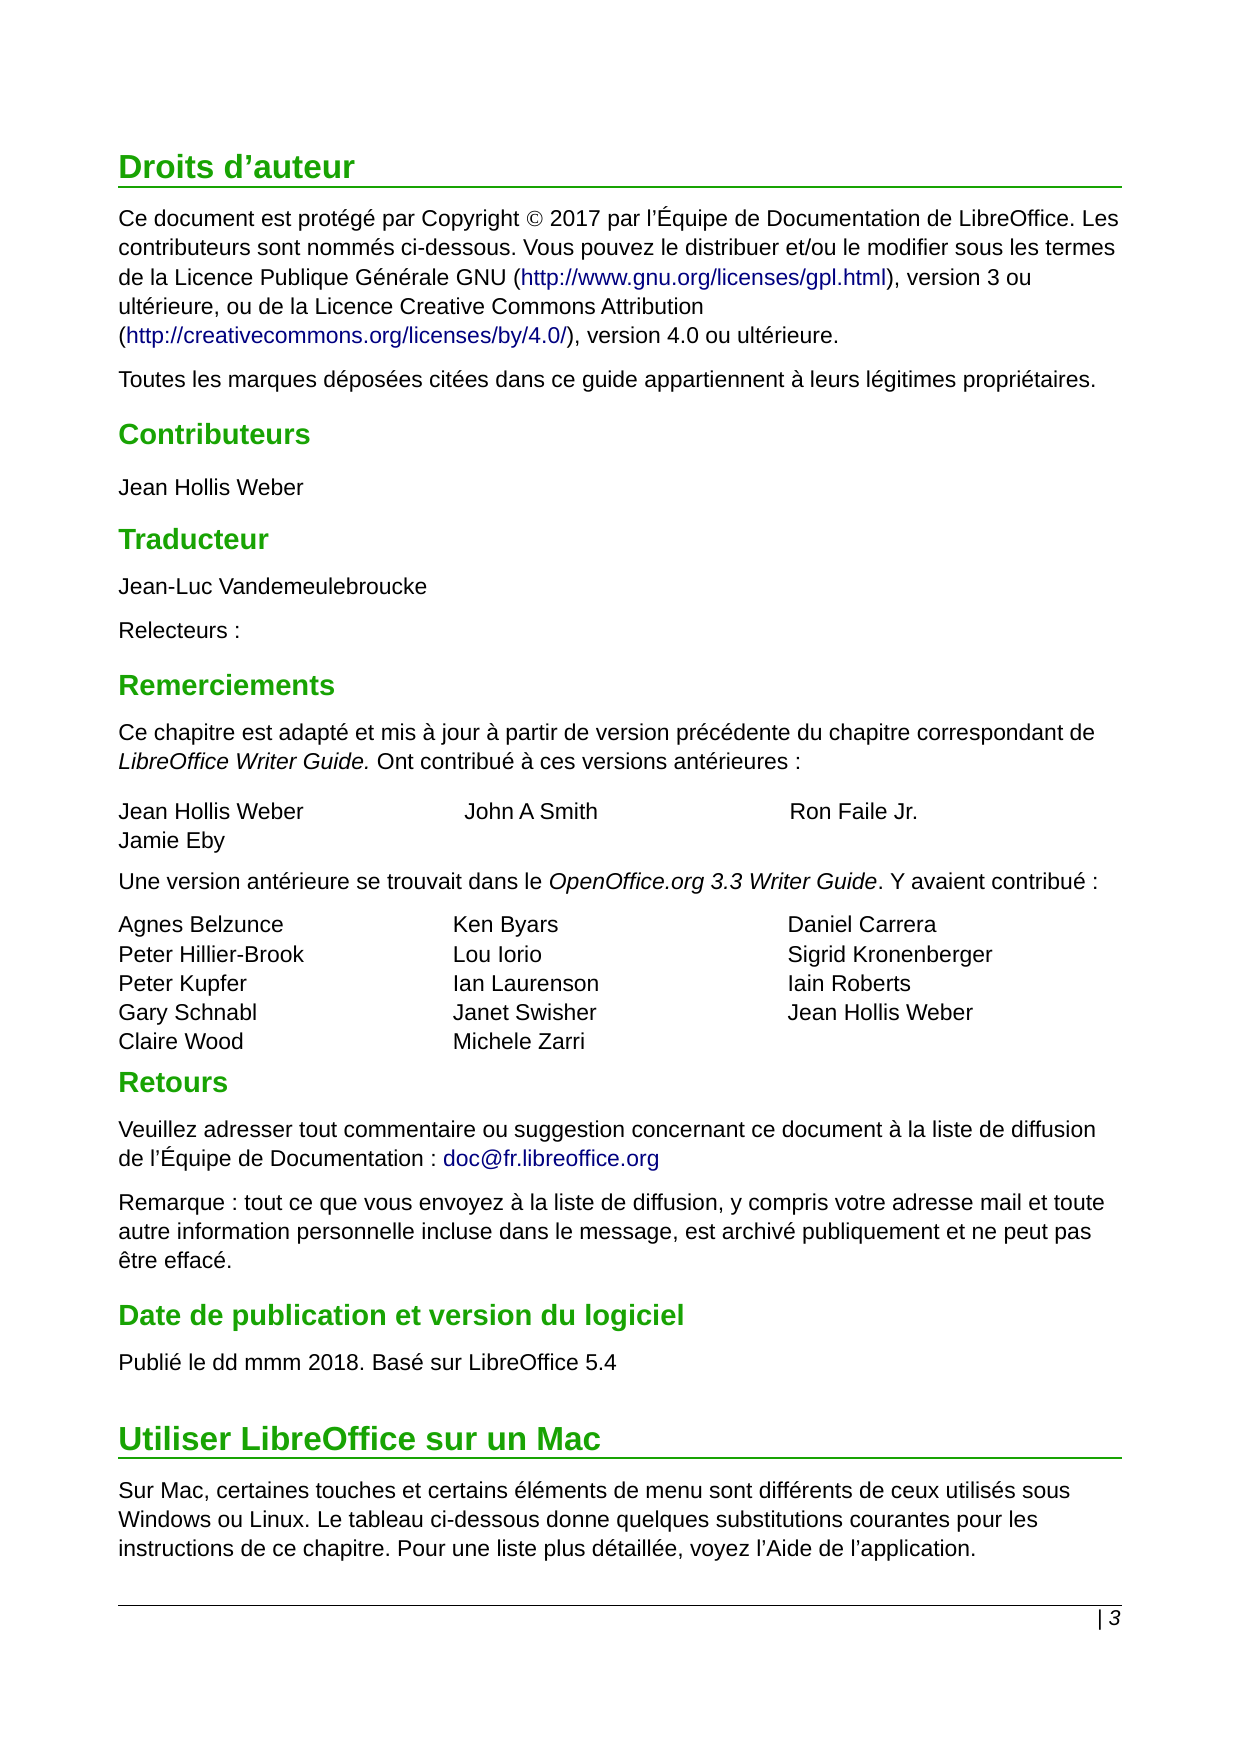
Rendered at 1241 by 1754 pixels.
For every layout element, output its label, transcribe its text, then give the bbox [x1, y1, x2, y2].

table_cell Gary Schnabl [118, 996, 453, 1025]
table_cell [789, 824, 1122, 853]
table_header Ron Faile Jr. [789, 795, 1122, 824]
subtitle Date de publication et version du logiciel [118, 1302, 1122, 1332]
table_header John A Smith [458, 795, 789, 824]
table_header Jean Hollis Weber [118, 795, 458, 824]
text Ce chapitre est adapté et mis à jour à partir de version précédente du chapitre correspondant de LibreOffice Writer Guide. Ont contribué à ces versions antérieures : [118, 716, 1122, 774]
text Remarque : tout ce que vous envoyez à la liste de diffusion, y compris votre adresse mail et toute autre information personnelle incluse dans le message, est archivé publiquement et ne peut pas être effacé. [118, 1186, 1122, 1273]
text Publié le dd mmm 2018. Basé sur LibreOffice 5.4 [118, 1346, 1122, 1375]
table_header Agnes Belzunce [118, 909, 453, 938]
table_cell Jean Hollis Weber [788, 996, 1122, 1025]
table_cell Peter Hillier-Brook [118, 938, 453, 967]
table_header [789, 471, 1122, 500]
text Relecteurs : [118, 614, 1122, 643]
table_cell Ian Laurenson [453, 967, 787, 996]
table_header Ken Byars [453, 909, 787, 938]
subtitle Traducteur [118, 526, 1122, 556]
table_cell Peter Kupfer [118, 967, 453, 996]
subtitle Droits d’auteur [118, 147, 1122, 186]
text Toutes les marques déposées citées dans ce guide appartiennent à leurs légitimes propriétaires. [118, 363, 1122, 392]
table_cell Michele Zarri [453, 1025, 787, 1054]
text Une version antérieure se trouvait dans le OpenOffice.org 3.3 Writer Guide. Y avaient contribué : [118, 865, 1122, 894]
table_cell [458, 824, 789, 853]
subtitle Retours [118, 1069, 1122, 1098]
table_header Daniel Carrera [788, 909, 1122, 938]
table_cell Claire Wood [118, 1025, 453, 1054]
table_cell Iain Roberts [788, 967, 1122, 996]
subtitle Utiliser LibreOffice sur un Mac [118, 1419, 1122, 1457]
table_cell Lou Iorio [453, 938, 787, 967]
table_cell Sigrid Kronenberger [788, 938, 1122, 967]
table_cell Janet Swisher [453, 996, 787, 1025]
table_cell Jamie Eby [118, 824, 458, 853]
table_header [458, 471, 789, 500]
text Veuillez adresser tout commentaire ou suggestion concernant ce document à la liste de diffusion de l’Équipe de Documentation : doc@fr.libreoffice.org [118, 1113, 1122, 1171]
table_cell [788, 1025, 1122, 1054]
text Jean-Luc Vandemeulebroucke [118, 570, 1122, 599]
text Sur Mac, certaines touches et certains éléments de menu sont différents de ceux utilisés sous Windows ou Linux. Le tableau ci-dessous donne quelques substitutions courantes pour les instructions de ce chapitre. Pour une liste plus détaillée, voyez l’Aide de l’application. [118, 1474, 1122, 1562]
subtitle Remerciements [118, 672, 1122, 701]
table_header Jean Hollis Weber [118, 471, 458, 500]
text Ce document est protégé par Copyright © 2017 par l’Équipe de Documentation de LibreOffice. Les contributeurs sont nommés ci-dessous. Vous pouvez le distribuer et/ou le modifier sous les termes de la Licence Publique Générale GNU (http://www.gnu.org/licenses/gpl.html), version 3 ou ultérieure, ou de la Licence Creative Commons Attribution (http://creativecommons.org/licenses/by/4.0/), version 4.0 ou ultérieure. [118, 202, 1122, 348]
subtitle Contributeurs [118, 421, 1122, 450]
